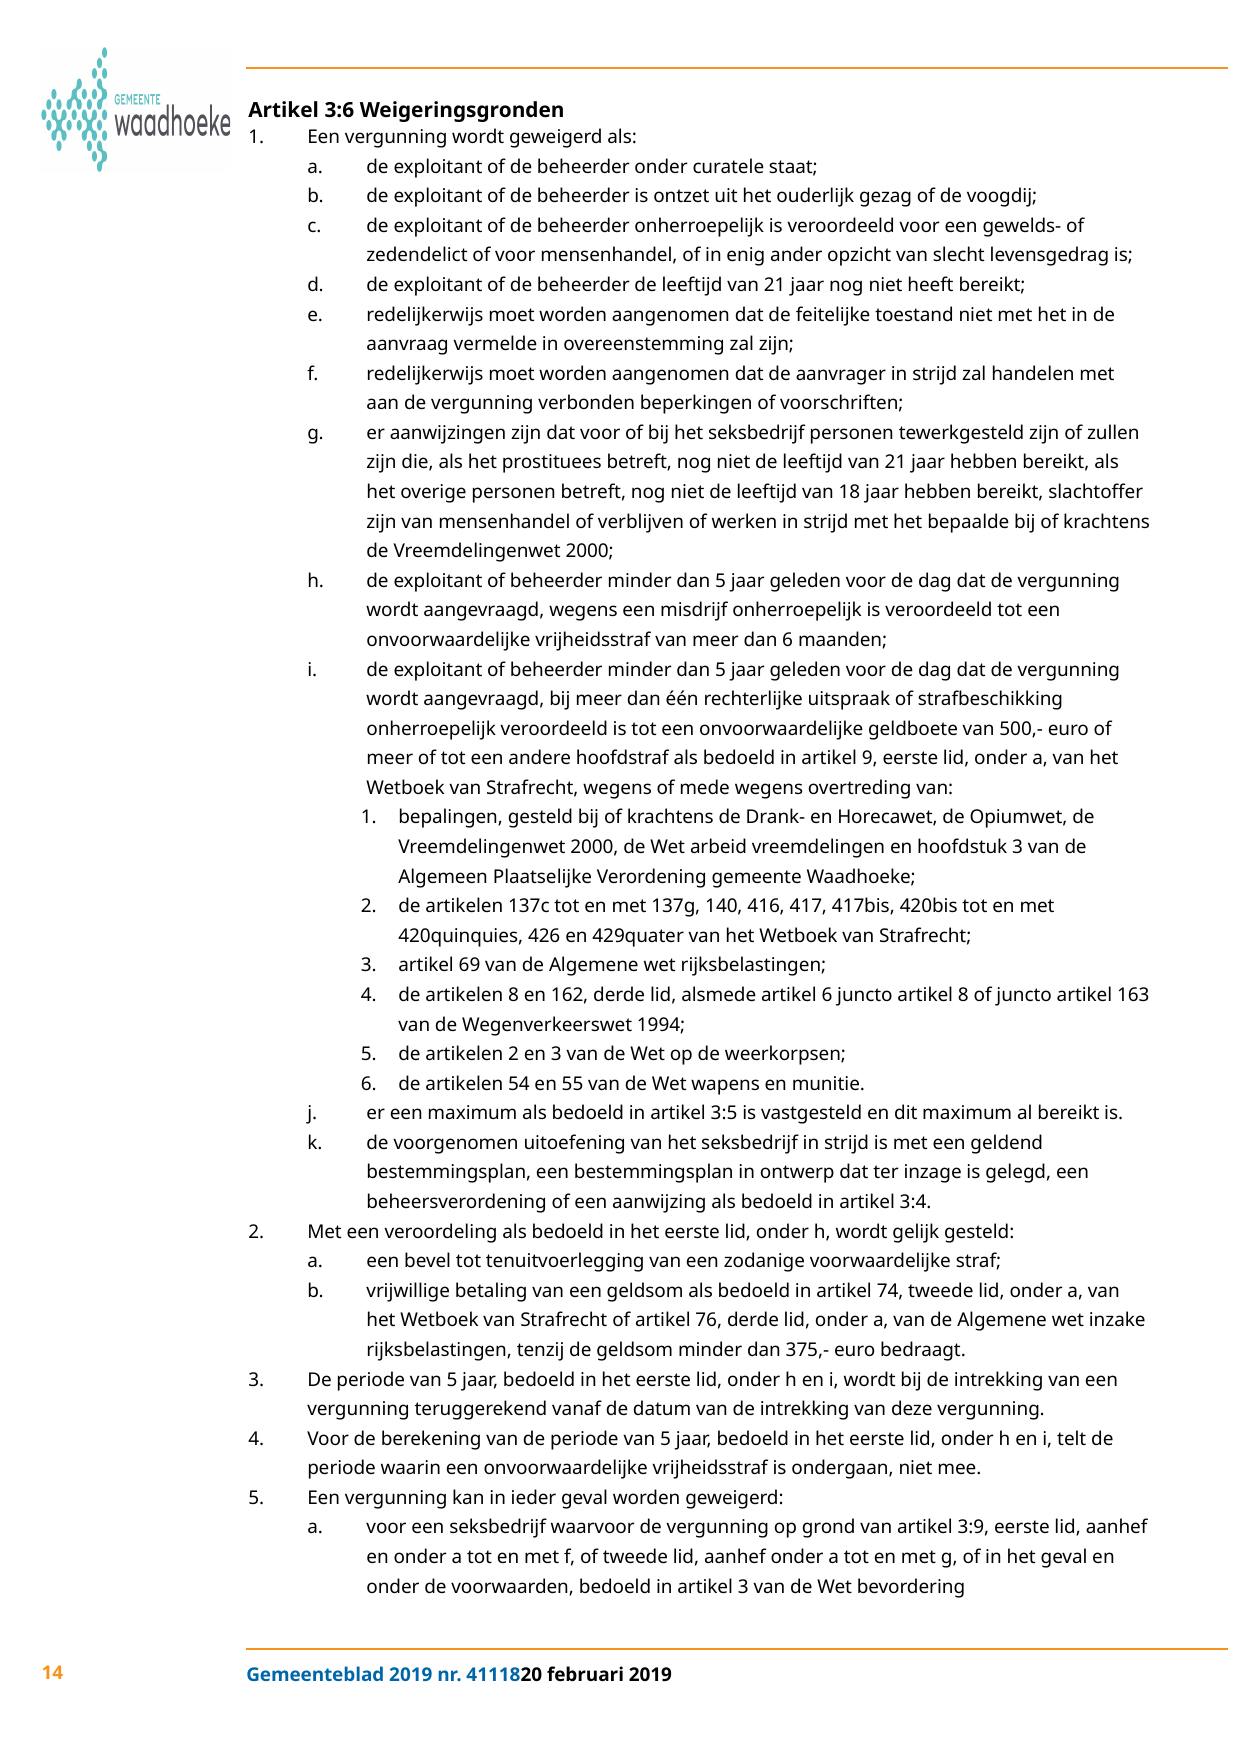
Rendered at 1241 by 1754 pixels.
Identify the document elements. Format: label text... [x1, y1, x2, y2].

list bepalingen, gesteld bij of krachtens de Drank- en Horecawet, de Opiumwet, de Vreemdelingenwet 2000, de Wet arbeid vreemdelingen en hoofdstuk 3 van de Algemeen Plaatselijke Verordening gemeente Waadhoeke; [361, 804, 1152, 888]
list de exploitant of de beheerder is ontzet uit het ouderlijk gezag of de voogdij; [307, 182, 1152, 208]
list de exploitant of de beheerder de leeftijd van 21 jaar nog niet heeft bereikt; [307, 271, 1152, 297]
list de exploitant of de beheerder onherroepelijk is veroordeeld voor een gewelds- of zedendelict of voor mensenhandel, of in enig ander opzicht van slecht levensgedrag is; [307, 212, 1152, 267]
list de exploitant of beheerder minder dan 5 jaar geleden voor de dag dat de vergunning wordt aangevraagd, wegens een misdrijf onherroepelijk is veroordeeld tot een onvoorwaardelijke vrijheidsstraf van meer dan 6 maanden; [307, 567, 1152, 652]
list De periode van 5 jaar, bedoeld in het eerste lid, onder h en i, wordt bij de intrekking van een vergunning teruggerekend vanaf de datum van de intrekking van deze vergunning. [248, 1366, 1152, 1421]
list Met een veroordeling als bedoeld in het eerste lid, onder h, wordt gelijk gesteld: [248, 1218, 1152, 1243]
list er aanwijzingen zijn dat voor of bij het seksbedrijf personen tewerkgesteld zijn of zullen zijn die, als het prostituees betreft, nog niet de leeftijd van 21 jaar hebben bereikt, als het overige personen betreft, nog niet de leeftijd van 18 jaar hebben bereikt, slachtoffer zijn van mensenhandel of verblijven of werken in strijd met het bepaalde bij of krachtens de Vreemdelingenwet 2000; [307, 419, 1152, 563]
list de exploitant of beheerder minder dan 5 jaar geleden voor de dag dat de vergunning wordt aangevraagd, bij meer dan één rechterlijke uitspraak of strafbeschikking onherroepelijk veroordeeld is tot een onvoorwaardelijke geldboete van 500,- euro of meer of tot een andere hoofdstraf als bedoeld in artikel 9, eerste lid, onder a, van het Wetboek van Strafrecht, wegens of mede wegens overtreding van: [307, 656, 1152, 800]
list artikel 69 van de Algemene wet rijksbelastingen; [361, 952, 1152, 977]
text Artikel 3:6 Weigeringsgronden [248, 95, 1152, 123]
list voor een seksbedrijf waarvoor de vergunning op grond van artikel 3:9, eerste lid, aanhef en onder a tot en met f, of tweede lid, aanhef onder a tot en met g, of in het geval en onder de voorwaarden, bedoeld in artikel 3 van de Wet bevordering [307, 1514, 1152, 1598]
list Voor de berekening van de periode van 5 jaar, bedoeld in het eerste lid, onder h en i, telt de periode waarin een onvoorwaardelijke vrijheidsstraf is ondergaan, niet mee. [248, 1425, 1152, 1480]
picture [41, 47, 231, 172]
list vrijwillige betaling van een geldsom als bedoeld in artikel 74, tweede lid, onder a, van het Wetboek van Strafrecht of artikel 76, derde lid, onder a, van de Algemene wet inzake rijksbelastingen, tenzij de geldsom minder dan 375,- euro bedraagt. [307, 1277, 1152, 1362]
list de artikelen 54 en 55 van de Wet wapens en munitie. [361, 1070, 1152, 1096]
list redelijkerwijs moet worden aangenomen dat de feitelijke toestand niet met het in de aanvraag vermelde in overeenstemming zal zijn; [307, 301, 1152, 356]
list de artikelen 8 en 162, derde lid, alsmede artikel 6 juncto artikel 8 of juncto artikel 163 van de Wegenverkeerswet 1994; [361, 981, 1152, 1036]
list redelijkerwijs moet worden aangenomen dat de aanvrager in strijd zal handelen met aan de vergunning verbonden beperkingen of voorschriften; [307, 360, 1152, 415]
list de artikelen 137c tot en met 137g, 140, 416, 417, 417bis, 420bis tot en met 420quinquies, 426 en 429quater van het Wetboek van Strafrecht; [361, 892, 1152, 948]
list Een vergunning kan in ieder geval worden geweigerd: [248, 1484, 1152, 1510]
list Een vergunning wordt geweigerd als: [248, 123, 1152, 149]
list een bevel tot tenuitvoerlegging van een zodanige voorwaardelijke straf; [307, 1247, 1152, 1273]
list de artikelen 2 en 3 van de Wet op de weerkorpsen; [361, 1040, 1152, 1066]
list de exploitant of de beheerder onder curatele staat; [307, 153, 1152, 178]
list er een maximum als bedoeld in artikel 3:5 is vastgesteld en dit maximum al bereikt is. [307, 1099, 1152, 1125]
list de voorgenomen uitoefening van het seksbedrijf in strijd is met een geldend bestemmingsplan, een bestemmingsplan in ontwerp dat ter inzage is gelegd, een beheersverordening of een aanwijzing als bedoeld in artikel 3:4. [307, 1129, 1152, 1214]
